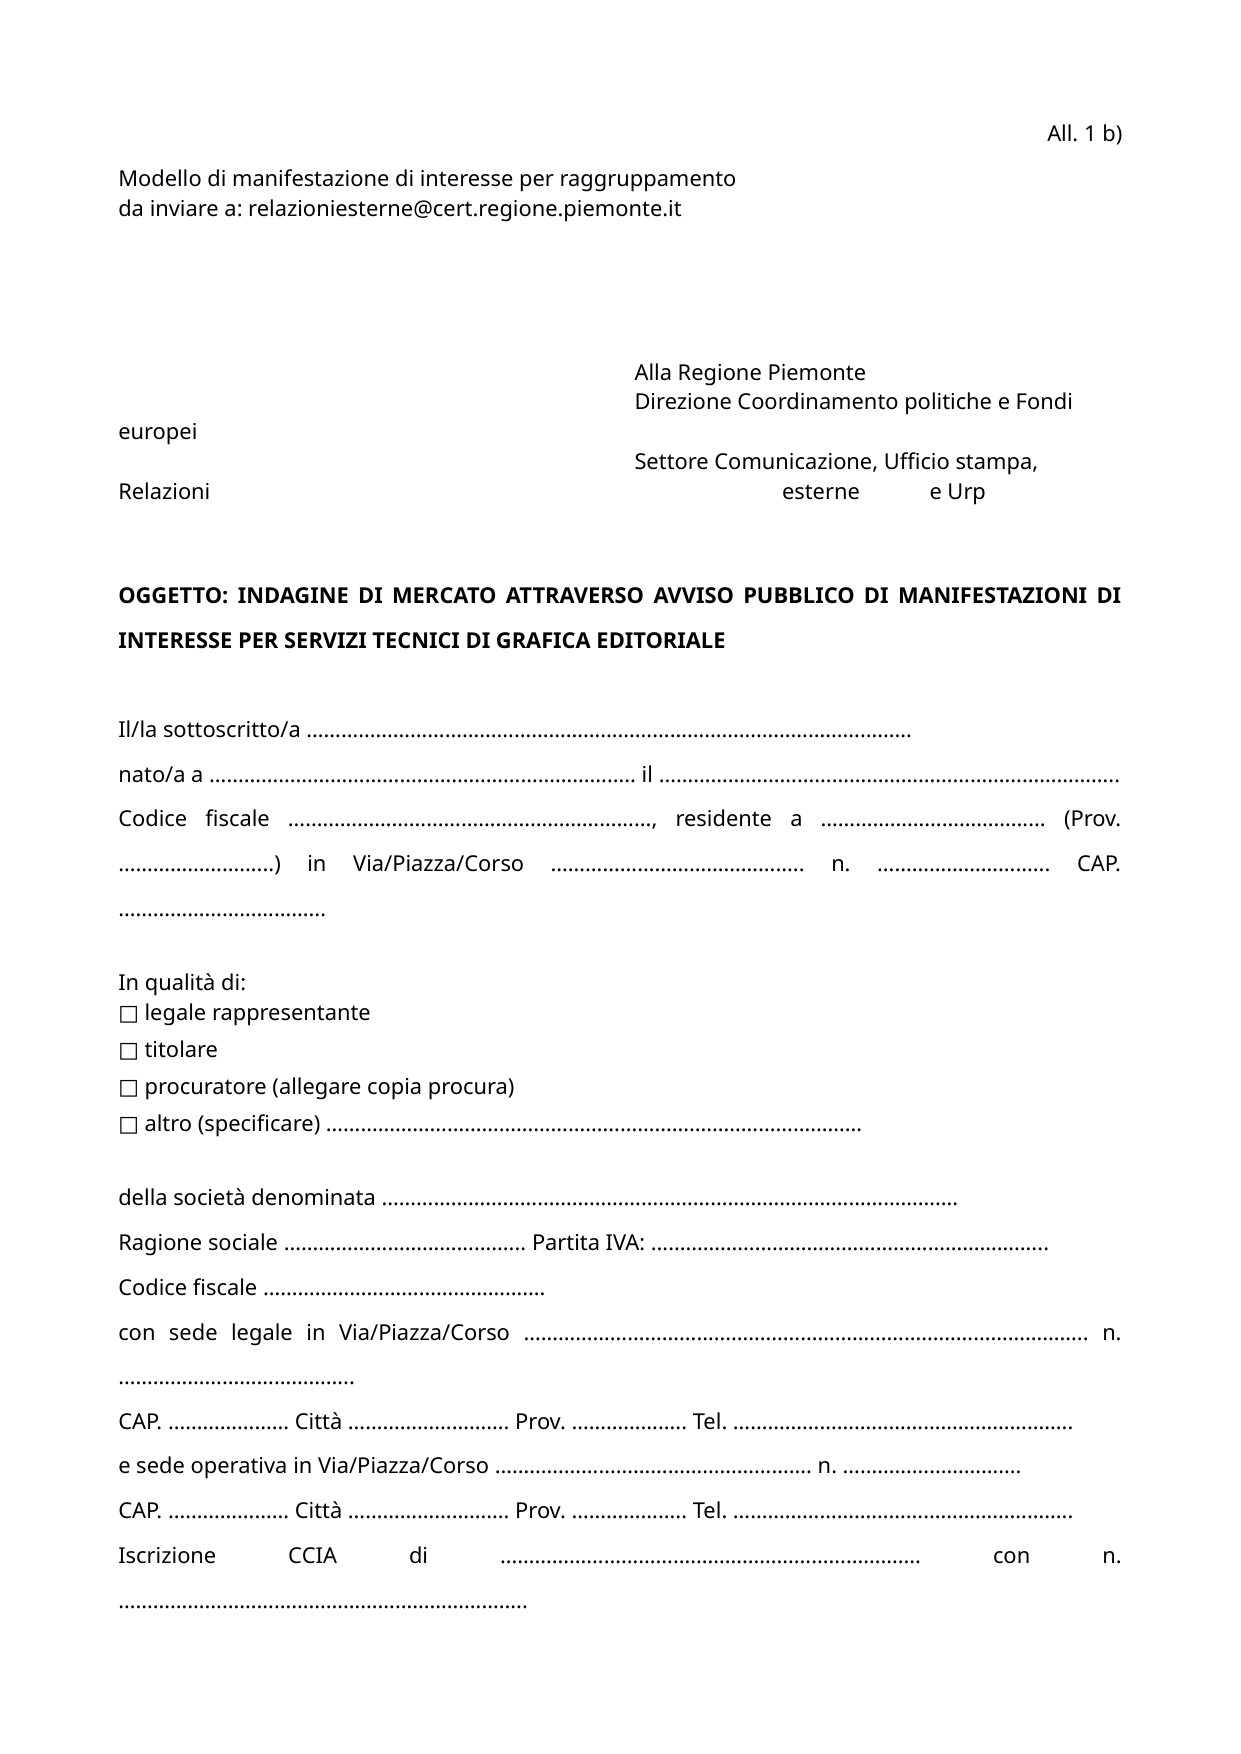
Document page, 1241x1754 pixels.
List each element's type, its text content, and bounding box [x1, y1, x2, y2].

text □ procuratore (allegare copia procura) [118, 1071, 1122, 1101]
text da inviare a: relazioniesterne@cert.regione.piemonte.it [118, 193, 1122, 222]
text Modello di manifestazione di interesse per raggruppamento [118, 163, 1122, 193]
text CAP. ………………… Città ………………………. Prov. ……………….. Tel. ………………………………………………….. [118, 1495, 1122, 1525]
text Codice fiscale ……………………………………………………..., residente a ………………………………... (Prov. ……………………...) in Via/Piazza/Corso …………………………………….. n. ………………………... CAP. ……………………………... [118, 803, 1122, 922]
text All. 1 b) [118, 118, 1122, 148]
text e sede operativa in Via/Piazza/Corso ………………………………………………. n. …………………………. [118, 1451, 1122, 1480]
text con sede legale in Via/Piazza/Corso …………………………………………………………………………………….. n. ………………………………….. [118, 1316, 1122, 1391]
text Settore Comunicazione, Ufficio stampa, Relazioni esterne e Urp [118, 446, 1122, 505]
text □ altro (specificare) ………………………………………………………………………………… [118, 1108, 1122, 1138]
text Alla Regione Piemonte [118, 356, 1122, 386]
text Ragione sociale …………………………………... Partita IVA: …………………………………………………………... [118, 1227, 1122, 1257]
text Direzione Coordinamento politiche e Fondi europei [118, 386, 1122, 446]
text In qualità di: [118, 967, 1122, 997]
text Codice fiscale …………………………………………. [118, 1272, 1122, 1302]
text □ titolare [118, 1034, 1122, 1064]
text Il/la sottoscritto/a …………………………………………………………………………………………… [118, 714, 1122, 744]
text OGGETTO: INDAGINE DI MERCATO ATTRAVERSO AVVISO PUBBLICO DI MANIFESTAZIONI DI INTERESSE PER SERVIZI TECNICI DI GRAFICA EDITORIALE [118, 580, 1122, 654]
text CAP. ………………… Città ………………………. Prov. ……………….. Tel. ………………………………………………….. [118, 1406, 1122, 1436]
text □ legale rappresentante [118, 997, 1122, 1027]
text della società denominata ………………………………………………………………………………………. [118, 1182, 1122, 1212]
text nato/a a ……………………………………………………………….. il …………………………………………………………………….. [118, 759, 1122, 788]
text Iscrizione CCIA di ………………………………………………………………. con n. …………………………………………………………….. [118, 1540, 1122, 1614]
